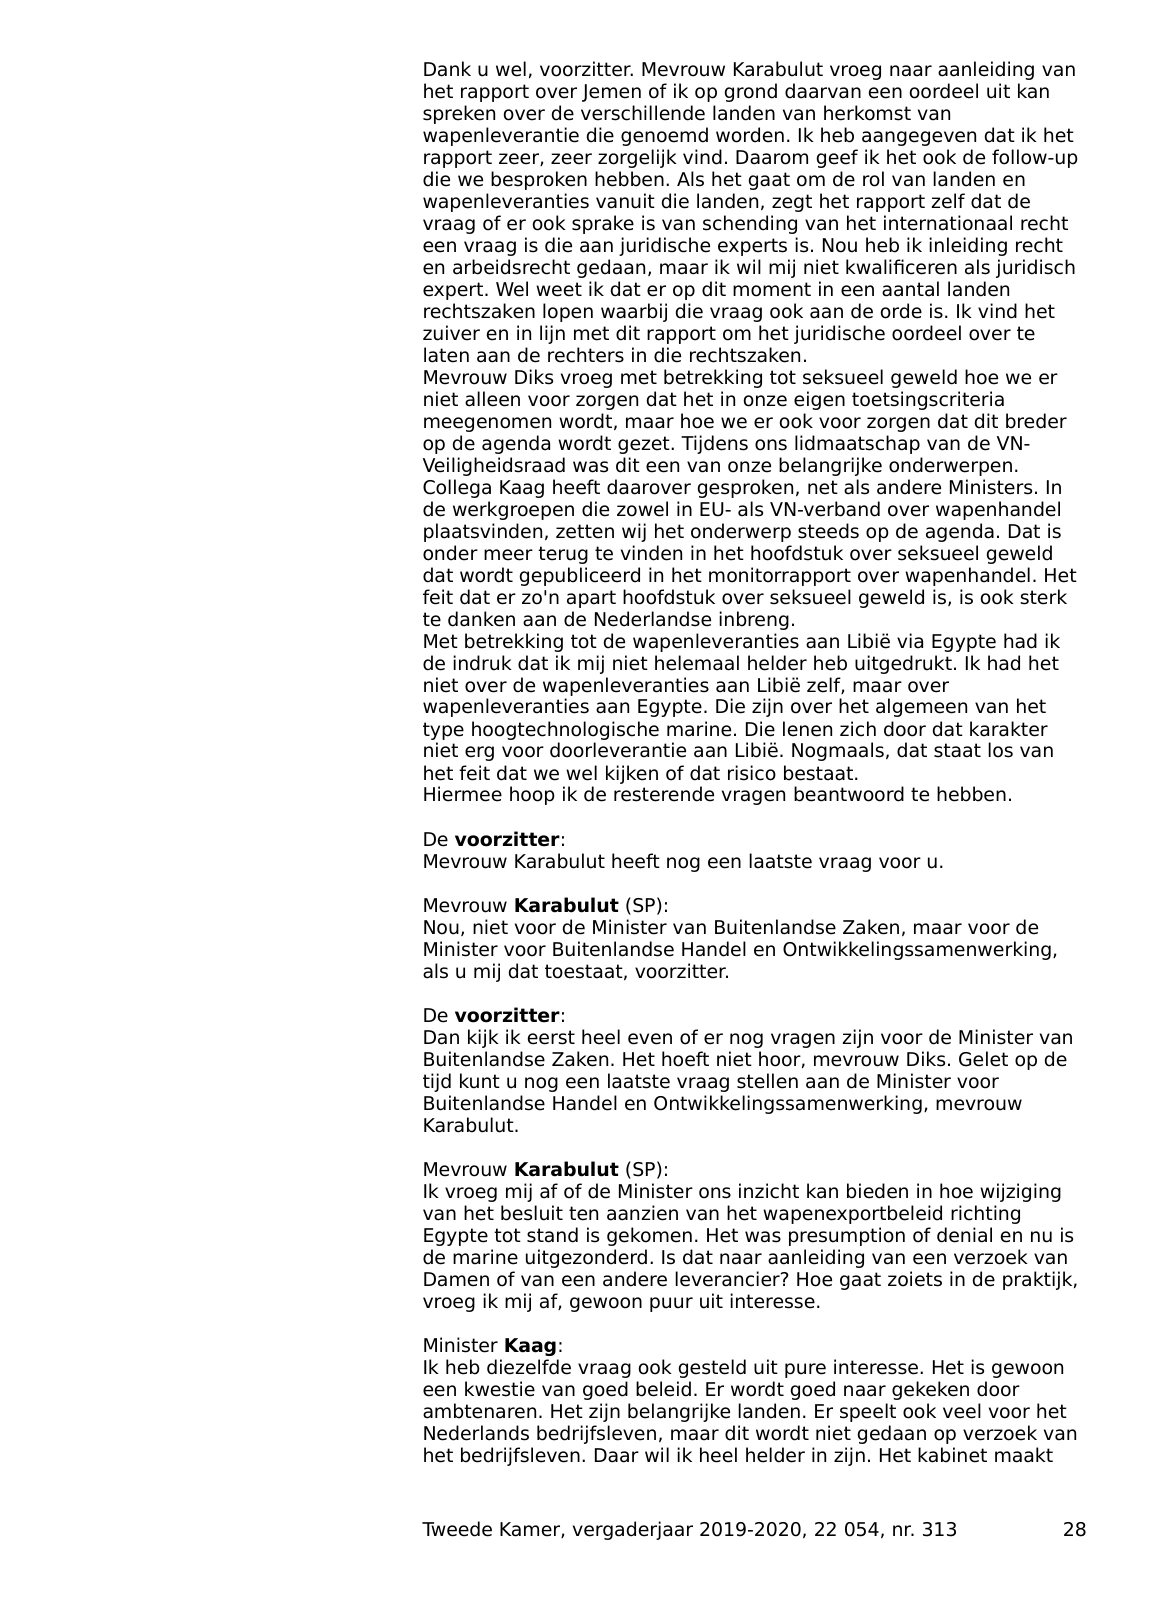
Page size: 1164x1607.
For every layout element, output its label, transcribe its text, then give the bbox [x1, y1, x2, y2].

text Mevrouw Karabulut (SP): [422, 895, 1087, 917]
text Minister Kaag: [422, 1335, 1087, 1357]
text Nou, niet voor de Minister van Buitenlandse Zaken, maar voor de Minister voor Buitenlandse Handel en Ontwikkelingssamenwerking, als u mij dat toestaat, voorzitter. [422, 917, 1087, 983]
text Mevrouw Karabulut heeft nog een laatste vraag voor u. [422, 851, 1087, 872]
text Mevrouw Diks vroeg met betrekking tot seksueel geweld hoe we er niet alleen voor zorgen dat het in onze eigen toetsingscriteria meegenomen wordt, maar hoe we er ook voor zorgen dat dit breder op de agenda wordt gezet. Tijdens ons lidmaatschap van de VN-Veiligheidsraad was dit een van onze belangrijke onderwerpen. Collega Kaag heeft daarover gesproken, net als andere Ministers. In de werkgroepen die zowel in EU- als VN-verband over wapenhandel plaatsvinden, zetten wij het onderwerp steeds op de agenda. Dat is onder meer terug te vinden in het hoofdstuk over seksueel geweld dat wordt gepubliceerd in het monitorrapport over wapenhandel. Het feit dat er zo'n apart hoofdstuk over seksueel geweld is, is ook sterk te danken aan de Nederlandse inbreng. [422, 367, 1087, 631]
text De voorzitter: [422, 1005, 1087, 1027]
text Ik heb diezelfde vraag ook gesteld uit pure interesse. Het is gewoon een kwestie van goed beleid. Er wordt goed naar gekeken door ambtenaren. Het zijn belangrijke landen. Er speelt ook veel voor het Nederlands bedrijfsleven, maar dit wordt niet gedaan op verzoek van het bedrijfsleven. Daar wil ik heel helder in zijn. Het kabinet maakt [422, 1357, 1087, 1467]
text De voorzitter: [422, 828, 1087, 851]
text Mevrouw Karabulut (SP): [422, 1159, 1087, 1181]
text Dan kijk ik eerst heel even of er nog vragen zijn voor de Minister van Buitenlandse Zaken. Het hoeft niet hoor, mevrouw Diks. Gelet op de tijd kunt u nog een laatste vraag stellen aan de Minister voor Buitenlandse Handel en Ontwikkelingssamenwerking, mevrouw Karabulut. [422, 1027, 1087, 1137]
text Dank u wel, voorzitter. Mevrouw Karabulut vroeg naar aanleiding van het rapport over Jemen of ik op grond daarvan een oordeel uit kan spreken over de verschillende landen van herkomst van wapenleverantie die genoemd worden. Ik heb aangegeven dat ik het rapport zeer, zeer zorgelijk vind. Daarom geef ik het ook de follow-up die we besproken hebben. Als het gaat om de rol van landen en wapenleveranties vanuit die landen, zegt het rapport zelf dat de vraag of er ook sprake is van schending van het internationaal recht een vraag is die aan juridische experts is. Nou heb ik inleiding recht en arbeidsrecht gedaan, maar ik wil mij niet kwalificeren als juridisch expert. Wel weet ik dat er op dit moment in een aantal landen rechtszaken lopen waarbij die vraag ook aan de orde is. Ik vind het zuiver en in lijn met dit rapport om het juridische oordeel over te laten aan de rechters in die rechtszaken. [422, 59, 1087, 367]
text Ik vroeg mij af of de Minister ons inzicht kan bieden in hoe wijziging van het besluit ten aanzien van het wapenexportbeleid richting Egypte tot stand is gekomen. Het was presumption of denial en nu is de marine uitgezonderd. Is dat naar aanleiding van een verzoek van Damen of van een andere leverancier? Hoe gaat zoiets in de praktijk, vroeg ik mij af, gewoon puur uit interesse. [422, 1181, 1087, 1313]
text Hiermee hoop ik de resterende vragen beantwoord te hebben. [422, 784, 1087, 806]
text Met betrekking tot de wapenleveranties aan Libië via Egypte had ik de indruk dat ik mij niet helemaal helder heb uitgedrukt. Ik had het niet over de wapenleveranties aan Libië zelf, maar over wapenleveranties aan Egypte. Die zijn over het algemeen van het type hoogtechnologische marine. Die lenen zich door dat karakter niet erg voor doorleverantie aan Libië. Nogmaals, dat staat los van het feit dat we wel kijken of dat risico bestaat. [422, 631, 1087, 784]
